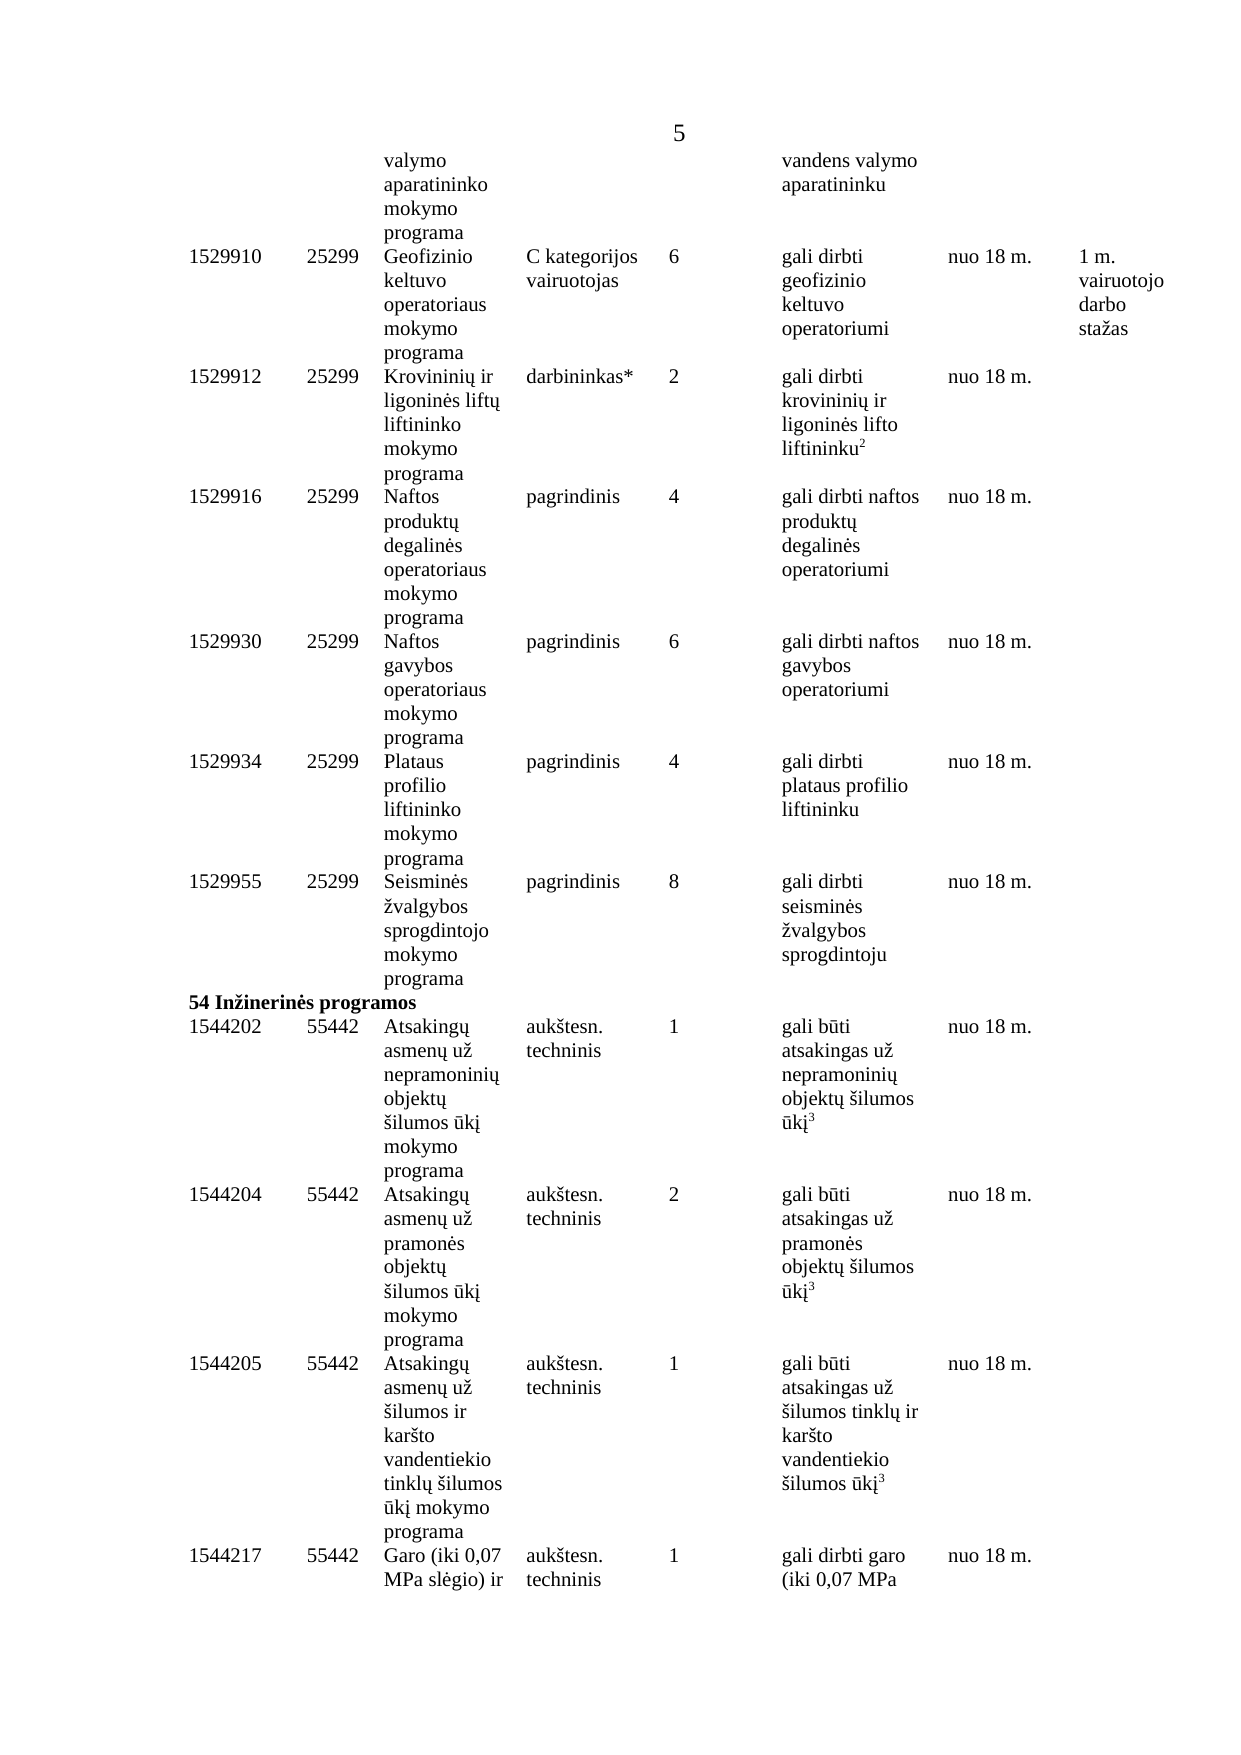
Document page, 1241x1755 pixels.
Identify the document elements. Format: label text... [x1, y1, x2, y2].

table_cell aukštesn. techninis [515, 1351, 657, 1543]
table_cell 1 [658, 1543, 770, 1591]
table_cell pagrindinis [515, 749, 657, 869]
table_cell [1067, 870, 1181, 990]
table_cell gali dirbti naftos produktų degalinės operatoriumi [770, 485, 937, 629]
table_cell 1 [658, 1014, 770, 1182]
table_cell Naftos produktų degalinės operatoriaus mokymo programa [373, 485, 515, 629]
table_cell 25299 [295, 749, 372, 869]
table_cell gali dirbti seisminės žvalgybos sprogdintoju [770, 870, 937, 990]
table_cell pagrindinis [515, 870, 657, 990]
table_cell gali dirbti naftos gavybos operatoriumi [770, 629, 937, 749]
table_cell 54 Inžinerinės programos [177, 990, 1181, 1014]
table_cell 1544204 [177, 1182, 295, 1351]
table_cell nuo 18 m. [937, 1014, 1067, 1182]
table_cell nuo 18 m. [937, 244, 1067, 364]
table_cell nuo 18 m. [937, 629, 1067, 749]
table_cell Atsakingų asmenų už šilumos ir karšto vandentiekio tinklų šilumos ūkį mokymo programa [373, 1351, 515, 1543]
table_cell aukštesn. techninis [515, 1182, 657, 1351]
table_cell [1067, 1351, 1181, 1543]
table_cell [1067, 364, 1181, 484]
table_cell 1544205 [177, 1351, 295, 1543]
table_cell 1529934 [177, 749, 295, 869]
table_cell nuo 18 m. [937, 870, 1067, 990]
table_cell gali dirbti garo (iki 0,07 MPa [770, 1543, 937, 1591]
table_cell [937, 148, 1067, 244]
table_cell Naftos gavybos operatoriaus mokymo programa [373, 629, 515, 749]
table_cell 1529912 [177, 364, 295, 484]
table_cell Plataus profilio liftininko mokymo programa [373, 749, 515, 869]
table_cell 2 [658, 364, 770, 484]
table_cell 4 [658, 749, 770, 869]
table_cell [1067, 148, 1181, 244]
table_cell [1067, 1182, 1181, 1351]
table_cell Geofizinio keltuvo operatoriaus mokymo programa [373, 244, 515, 364]
table_cell gali būti atsakingas už nepramoninių objektų šilumos ūkį3 [770, 1014, 937, 1182]
table_cell nuo 18 m. [937, 1182, 1067, 1351]
table_cell aukštesn. techninis [515, 1014, 657, 1182]
table_cell 6 [658, 244, 770, 364]
table_cell pagrindinis [515, 485, 657, 629]
table_cell gali dirbti krovininių ir ligoninės lifto liftininku2 [770, 364, 937, 484]
table_cell 4 [658, 485, 770, 629]
table_cell C kategorijos vairuotojas [515, 244, 657, 364]
table_cell gali dirbti plataus profilio liftininku [770, 749, 937, 869]
table_cell 1529930 [177, 629, 295, 749]
table_cell 1529916 [177, 485, 295, 629]
table_cell 55442 [295, 1543, 372, 1591]
table_cell 1 [658, 1351, 770, 1543]
table_cell 1 m. vairuotojo darbo stažas [1067, 244, 1181, 364]
table_cell 55442 [295, 1182, 372, 1351]
table_cell nuo 18 m. [937, 1351, 1067, 1543]
table_cell Krovininių ir ligoninės liftų liftininko mokymo programa [373, 364, 515, 484]
table_cell 2 [658, 1182, 770, 1351]
table_cell pagrindinis [515, 629, 657, 749]
table_cell 25299 [295, 629, 372, 749]
table_cell Atsakingų asmenų už nepramoninių objektų šilumos ūkį mokymo programa [373, 1014, 515, 1182]
table_cell 55442 [295, 1351, 372, 1543]
table_cell [1067, 629, 1181, 749]
table_cell [515, 148, 657, 244]
table_cell darbininkas* [515, 364, 657, 484]
table_cell 1529955 [177, 870, 295, 990]
table_cell [658, 148, 770, 244]
table_cell [295, 148, 372, 244]
table_cell 1529910 [177, 244, 295, 364]
table_cell 8 [658, 870, 770, 990]
table_cell nuo 18 m. [937, 364, 1067, 484]
table_cell 1544202 [177, 1014, 295, 1182]
table_cell 55442 [295, 1014, 372, 1182]
table_cell nuo 18 m. [937, 485, 1067, 629]
table_cell valymo aparatininko mokymo programa [373, 148, 515, 244]
table_cell 25299 [295, 870, 372, 990]
table_cell [1067, 1543, 1181, 1591]
table_cell nuo 18 m. [937, 749, 1067, 869]
table_cell Seisminės žvalgybos sprogdintojo mokymo programa [373, 870, 515, 990]
table_cell gali dirbti geofizinio keltuvo operatoriumi [770, 244, 937, 364]
table_cell 6 [658, 629, 770, 749]
table_cell 1544217 [177, 1543, 295, 1591]
table_cell Garo (iki 0,07 MPa slėgio) ir [373, 1543, 515, 1591]
table_cell vandens valymo aparatininku [770, 148, 937, 244]
table_cell [1067, 1014, 1181, 1182]
table_cell 25299 [295, 364, 372, 484]
table_cell gali būti atsakingas už pramonės objektų šilumos ūkį3 [770, 1182, 937, 1351]
table_cell 25299 [295, 485, 372, 629]
table_cell Atsakingų asmenų už pramonės objektų šilumos ūkį mokymo programa [373, 1182, 515, 1351]
table_cell [1067, 485, 1181, 629]
table_cell 25299 [295, 244, 372, 364]
table_cell nuo 18 m. [937, 1543, 1067, 1591]
table_cell aukštesn. techninis [515, 1543, 657, 1591]
table_cell [1067, 749, 1181, 869]
table_cell [177, 148, 295, 244]
table_cell gali būti atsakingas už šilumos tinklų ir karšto vandentiekio šilumos ūkį3 [770, 1351, 937, 1543]
